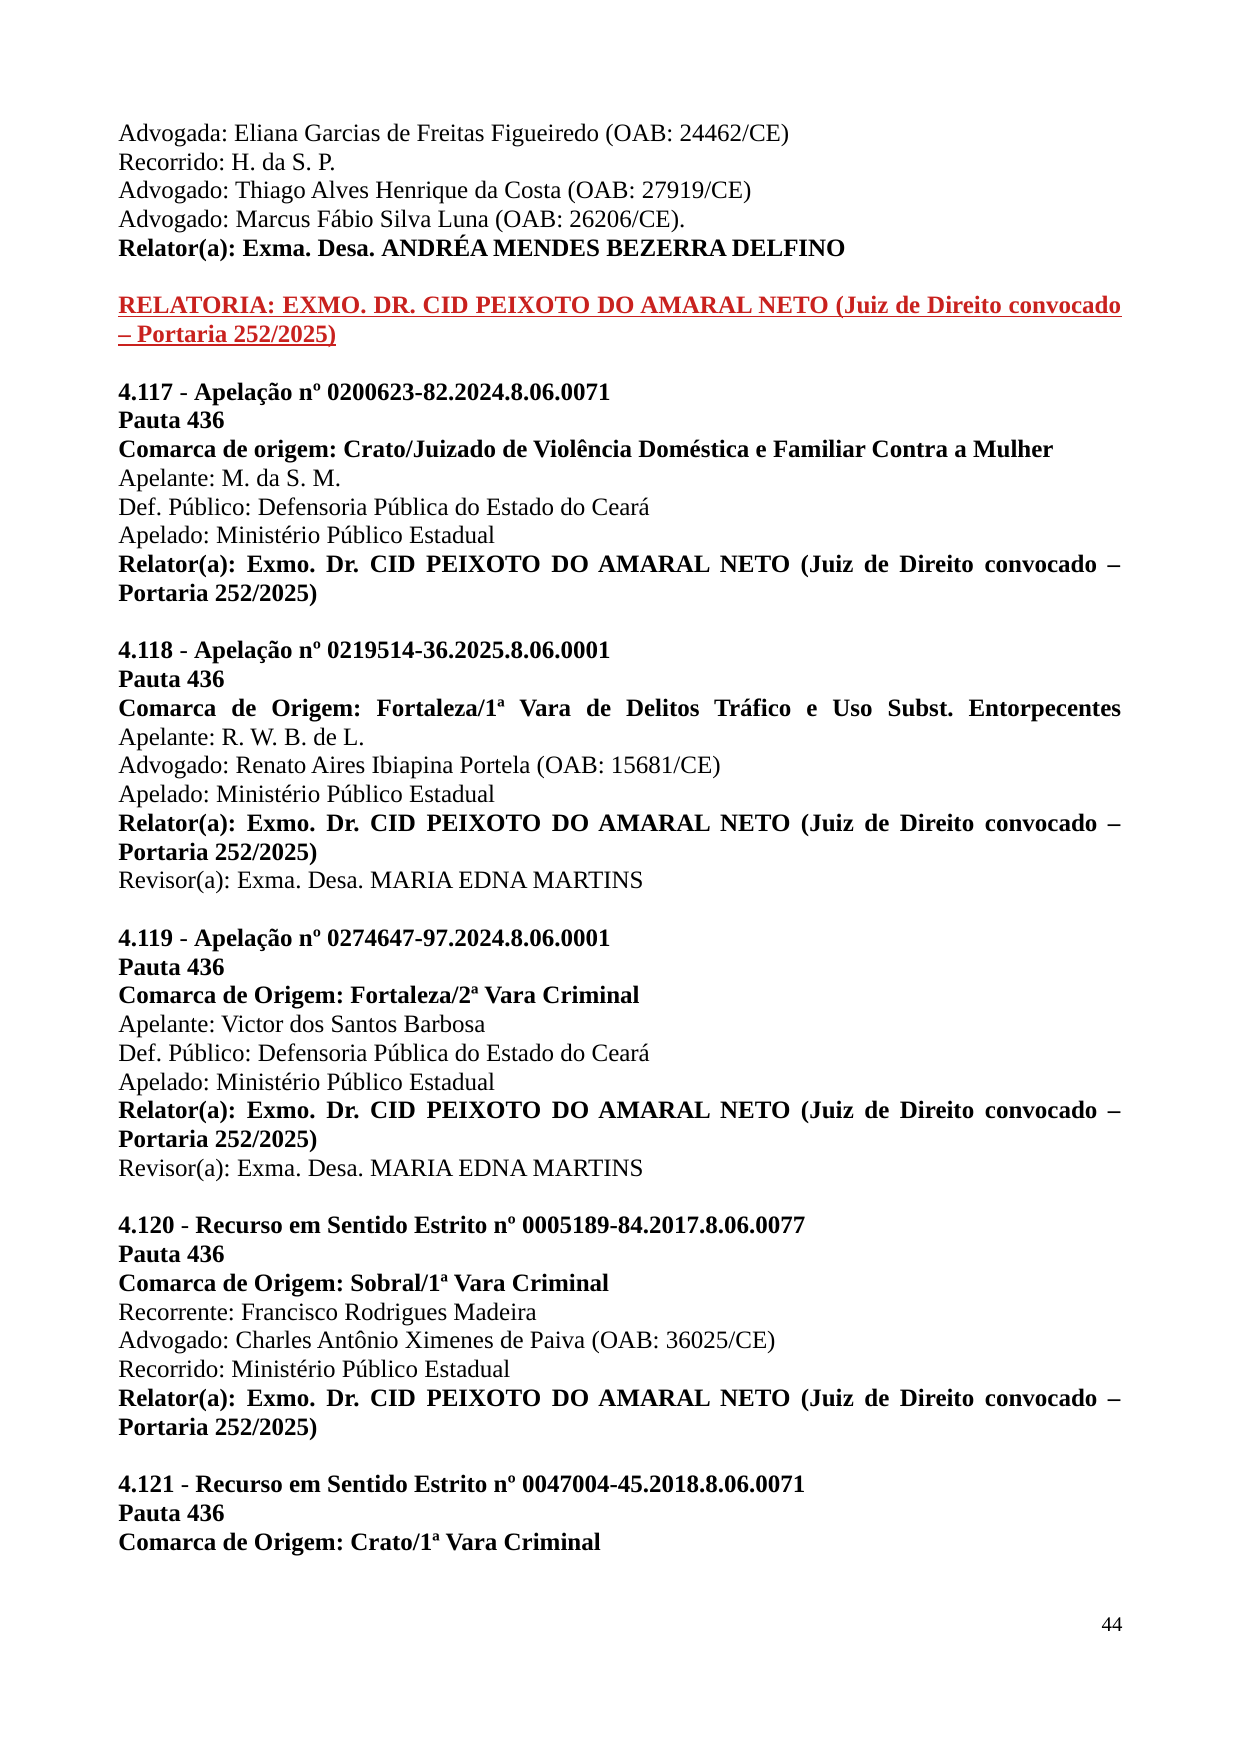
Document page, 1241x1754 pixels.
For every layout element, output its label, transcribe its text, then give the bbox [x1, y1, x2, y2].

text Relator(a): Exmo. Dr. CID PEIXOTO DO AMARAL NETO (Juiz de Direito convocado – Portaria 252/2025) [118, 1383, 1122, 1441]
text Comarca de Origem: Crato/1ª Vara Criminal [118, 1527, 1122, 1556]
text Pauta 436 [118, 1239, 1122, 1268]
text Pauta 436 [118, 952, 1122, 981]
text 4.121 - Recurso em Sentido Estrito nº 0047004-45.2018.8.06.0071 [118, 1469, 1122, 1498]
text Pauta 436 [118, 406, 1122, 434]
text 4.119 - Apelação nº 0274647-97.2024.8.06.0001 [118, 923, 1122, 952]
text Relator(a): Exmo. Dr. CID PEIXOTO DO AMARAL NETO (Juiz de Direito convocado – Portaria 252/2025) [118, 808, 1122, 866]
text Recorrente: Francisco Rodrigues Madeira [118, 1297, 1122, 1326]
text Relator(a): Exmo. Dr. CID PEIXOTO DO AMARAL NETO (Juiz de Direito convocado – Portaria 252/2025) [118, 549, 1122, 607]
text Pauta 436 [118, 1498, 1122, 1527]
text Apelado: Ministério Público Estadual [118, 779, 1122, 808]
text Apelado: Ministério Público Estadual [118, 521, 1122, 549]
text Advogado: Renato Aires Ibiapina Portela (OAB: 15681/CE) [118, 751, 1122, 779]
text Apelante: M. da S. M. [118, 463, 1122, 492]
text Def. Público: Defensoria Pública do Estado do Ceará [118, 1038, 1122, 1067]
text Def. Público: Defensoria Pública do Estado do Ceará [118, 492, 1122, 521]
text Revisor(a): Exma. Desa. MARIA EDNA MARTINS [118, 1153, 1122, 1182]
text 4.117 - Apelação nº 0200623-82.2024.8.06.0071 [118, 377, 1122, 406]
text 4.120 - Recurso em Sentido Estrito nº 0005189-84.2017.8.06.0077 [118, 1211, 1122, 1239]
text RELATORIA: EXMO. DR. CID PEIXOTO DO AMARAL NETO (Juiz de Direito convocado [118, 291, 1122, 316]
text Revisor(a): Exma. Desa. MARIA EDNA MARTINS [118, 866, 1122, 894]
text Recorrido: Ministério Público Estadual [118, 1354, 1122, 1383]
text – Portaria 252/2025) [118, 317, 1122, 348]
text Comarca de Origem: Fortaleza/1ª Vara de Delitos Tráfico e Uso Subst. Entorpecentes Apelante: R. W. B. de L. [118, 693, 1122, 751]
text Advogado: Marcus Fábio Silva Luna (OAB: 26206/CE). [118, 204, 1122, 233]
text Apelante: Victor dos Santos Barbosa [118, 1009, 1122, 1038]
text Advogada: Eliana Garcias de Freitas Figueiredo (OAB: 24462/CE) [118, 118, 1122, 147]
text 4.118 - Apelação nº 0219514-36.2025.8.06.0001 [118, 636, 1122, 664]
text Relator(a): Exmo. Dr. CID PEIXOTO DO AMARAL NETO (Juiz de Direito convocado – Portaria 252/2025) [118, 1096, 1122, 1153]
text Pauta 436 [118, 664, 1122, 693]
text Comarca de Origem: Sobral/1ª Vara Criminal [118, 1268, 1122, 1297]
text Relator(a): Exma. Desa. ANDRÉA MENDES BEZERRA DELFINO [118, 233, 1122, 262]
text Comarca de Origem: Fortaleza/2ª Vara Criminal [118, 981, 1122, 1009]
text Apelado: Ministério Público Estadual [118, 1067, 1122, 1096]
text Advogado: Charles Antônio Ximenes de Paiva (OAB: 36025/CE) [118, 1326, 1122, 1354]
text Advogado: Thiago Alves Henrique da Costa (OAB: 27919/CE) [118, 176, 1122, 204]
text Recorrido: H. da S. P. [118, 147, 1122, 176]
text Comarca de origem: Crato/Juizado de Violência Doméstica e Familiar Contra a Mulher [118, 434, 1122, 463]
